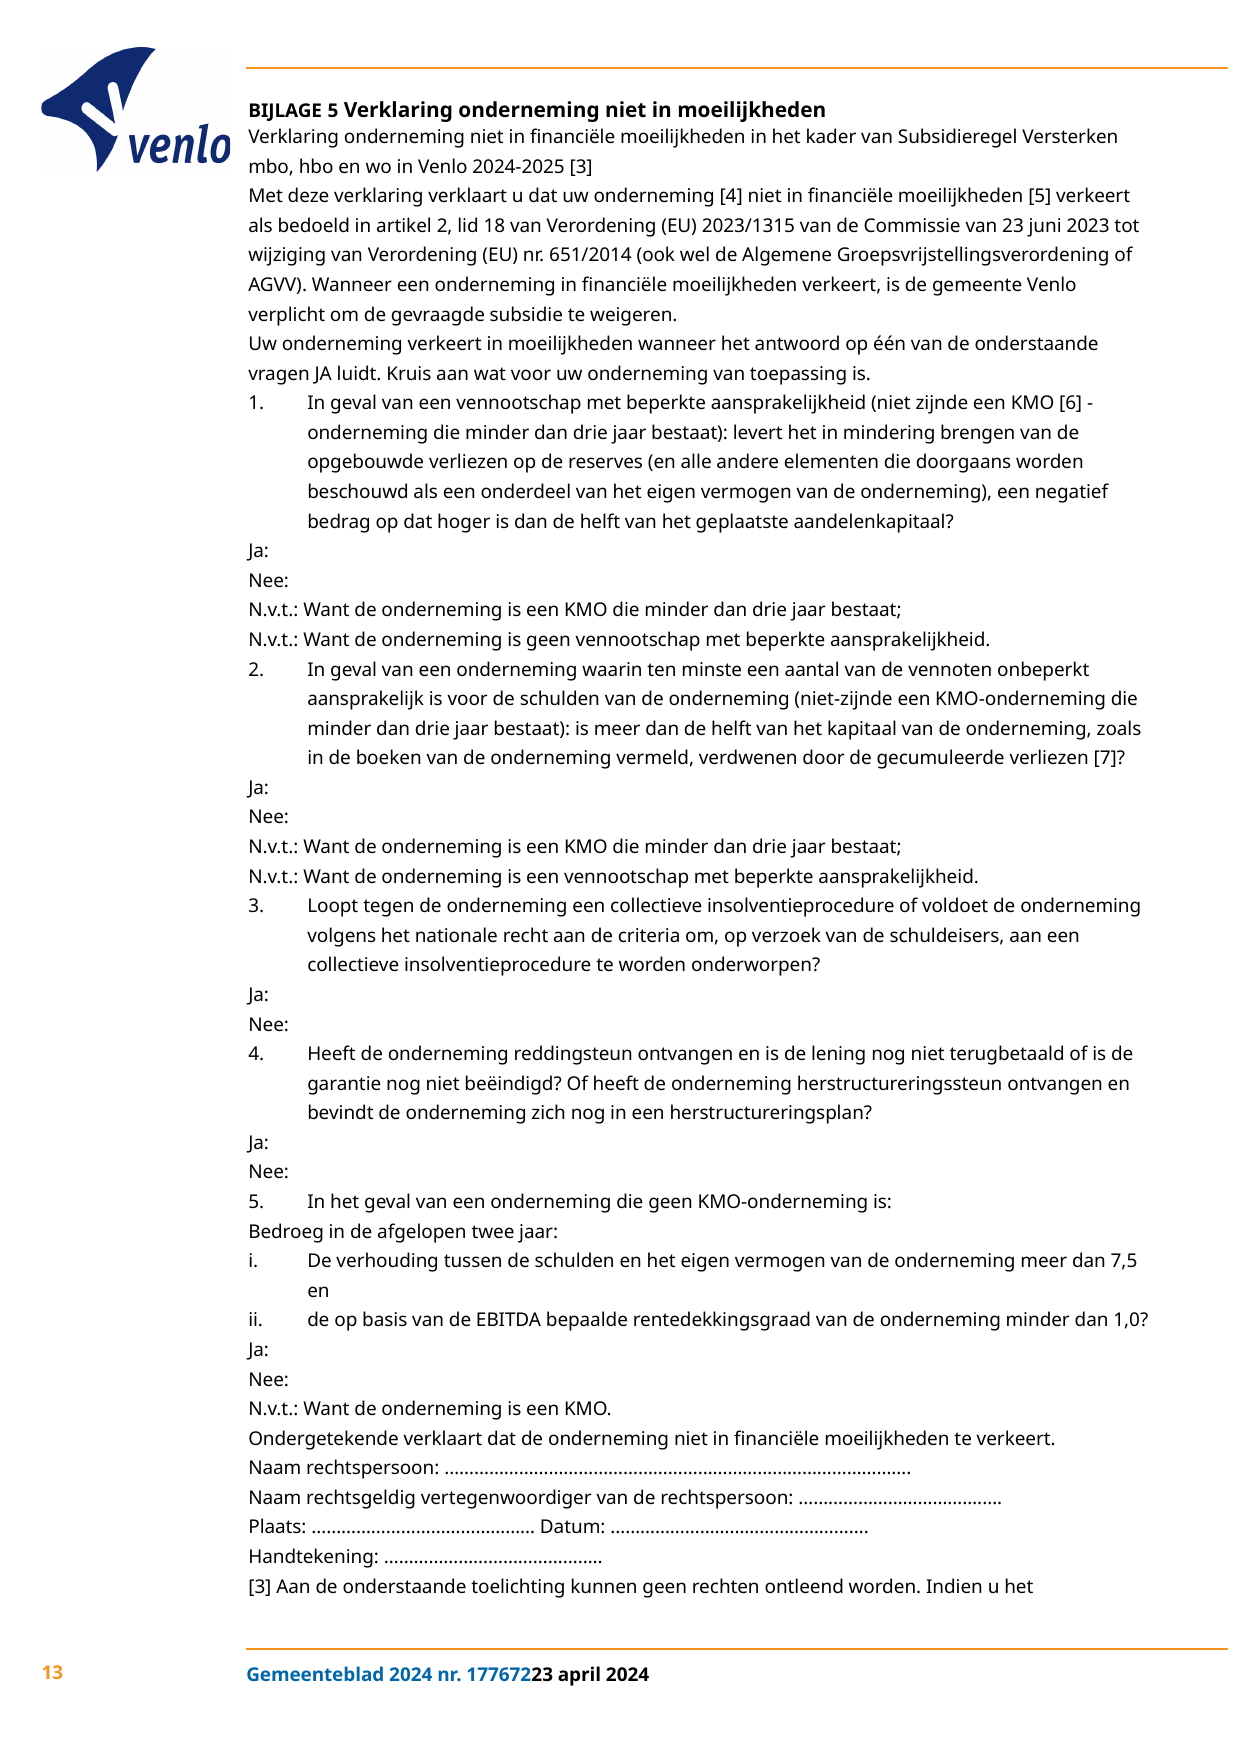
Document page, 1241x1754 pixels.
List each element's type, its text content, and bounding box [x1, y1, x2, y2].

text Uw onderneming verkeert in moeilijkheden wanneer het antwoord op één van de onderstaande vragen JA luidt. Kruis aan wat voor uw onderneming van toepassing is. [248, 330, 1152, 386]
text Bedroeg in de afgelopen twee jaar: [248, 1218, 1152, 1244]
list Loopt tegen de onderneming een collectieve insolventieprocedure of voldoet de onderneming volgens het nationale recht aan de criteria om, op verzoek van de schuldeisers, aan een collectieve insolventieprocedure te worden onderworpen? [248, 892, 1152, 977]
text Nee: [248, 804, 1152, 829]
text Nee: [248, 1159, 1152, 1184]
text [3] Aan de onderstaande toelichting kunnen geen rechten ontleend worden. Indien u het [248, 1573, 1152, 1599]
list Heeft de onderneming reddingsteun ontvangen en is de lening nog niet terugbetaald of is de garantie nog niet beëindigd? Of heeft de onderneming herstructureringssteun ontvangen en bevindt de onderneming zich nog in een herstructureringsplan? [248, 1040, 1152, 1125]
text N.v.t.: Want de onderneming is geen vennootschap met beperkte aansprakelijkheid. [248, 626, 1152, 652]
text N.v.t.: Want de onderneming is een vennootschap met beperkte aansprakelijkheid. [248, 863, 1152, 889]
text N.v.t.: Want de onderneming is een KMO die minder dan drie jaar bestaat; [248, 597, 1152, 622]
text Ondergetekende verklaart dat de onderneming niet in financiële moeilijkheden te verkeert. [248, 1425, 1152, 1451]
text Naam rechtsgeldig vertegenwoordiger van de rechtspersoon: ……………………………….…. [248, 1484, 1152, 1510]
list In geval van een onderneming waarin ten minste een aantal van de vennoten onbeperkt aansprakelijk is voor de schulden van de onderneming (niet-zijnde een KMO-onderneming die minder dan drie jaar bestaat): is meer dan de helft van het kapitaal van de onderneming, zoals in de boeken van de onderneming vermeld, verdwenen door de gecumuleerde verliezen [7]? [248, 656, 1152, 770]
list In geval van een vennootschap met beperkte aansprakelijkheid (niet zijnde een KMO [6] -onderneming die minder dan drie jaar bestaat): levert het in mindering brengen van de opgebouwde verliezen op de reserves (en alle andere elementen die doorgaans worden beschouwd als een onderdeel van het eigen vermogen van de onderneming), een negatief bedrag op dat hoger is dan de helft van het geplaatste aandelenkapitaal? [248, 389, 1152, 534]
text Handtekening: …………………………………….. [248, 1543, 1152, 1569]
list In het geval van een onderneming die geen KMO-onderneming is: [248, 1188, 1152, 1214]
text Nee: [248, 1366, 1152, 1392]
text Ja: [248, 981, 1152, 1007]
text Plaats: ……………………………………… Datum: ……………………………………………. [248, 1514, 1152, 1539]
list de op basis van de EBITDA bepaalde rentedekkingsgraad van de onderneming minder dan 1,0? [248, 1307, 1152, 1332]
text N.v.t.: Want de onderneming is een KMO die minder dan drie jaar bestaat; [248, 833, 1152, 859]
text BIJLAGE 5 Verklaring onderneming niet in moeilijkheden [248, 95, 1152, 123]
text Ja: [248, 1129, 1152, 1155]
text Ja: [248, 537, 1152, 563]
text Nee: [248, 567, 1152, 593]
text Nee: [248, 1011, 1152, 1037]
text Ja: [248, 774, 1152, 800]
text Met deze verklaring verklaart u dat uw onderneming [4] niet in financiële moeilijkheden [5] verkeert als bedoeld in artikel 2, lid 18 van Verordening (EU) 2023/1315 van de Commissie van 23 juni 2023 tot wijziging van Verordening (EU) nr. 651/2014 (ook wel de Algemene Groepsvrijstellingsverordening of AGVV). Wanneer een onderneming in financiële moeilijkheden verkeert, is de gemeente Venlo verplicht om de gevraagde subsidie te weigeren. [248, 182, 1152, 327]
text Verklaring onderneming niet in financiële moeilijkheden in het kader van Subsidieregel Versterken mbo, hbo en wo in Venlo 2024-2025 [3] [248, 123, 1152, 179]
list De verhouding tussen de schulden en het eigen vermogen van de onderneming meer dan 7,5 en [248, 1247, 1152, 1303]
text N.v.t.: Want de onderneming is een KMO. [248, 1395, 1152, 1421]
text Ja: [248, 1336, 1152, 1362]
picture [41, 47, 231, 172]
text Naam rechtspersoon: …………………………………………………………………………………. [248, 1454, 1152, 1480]
